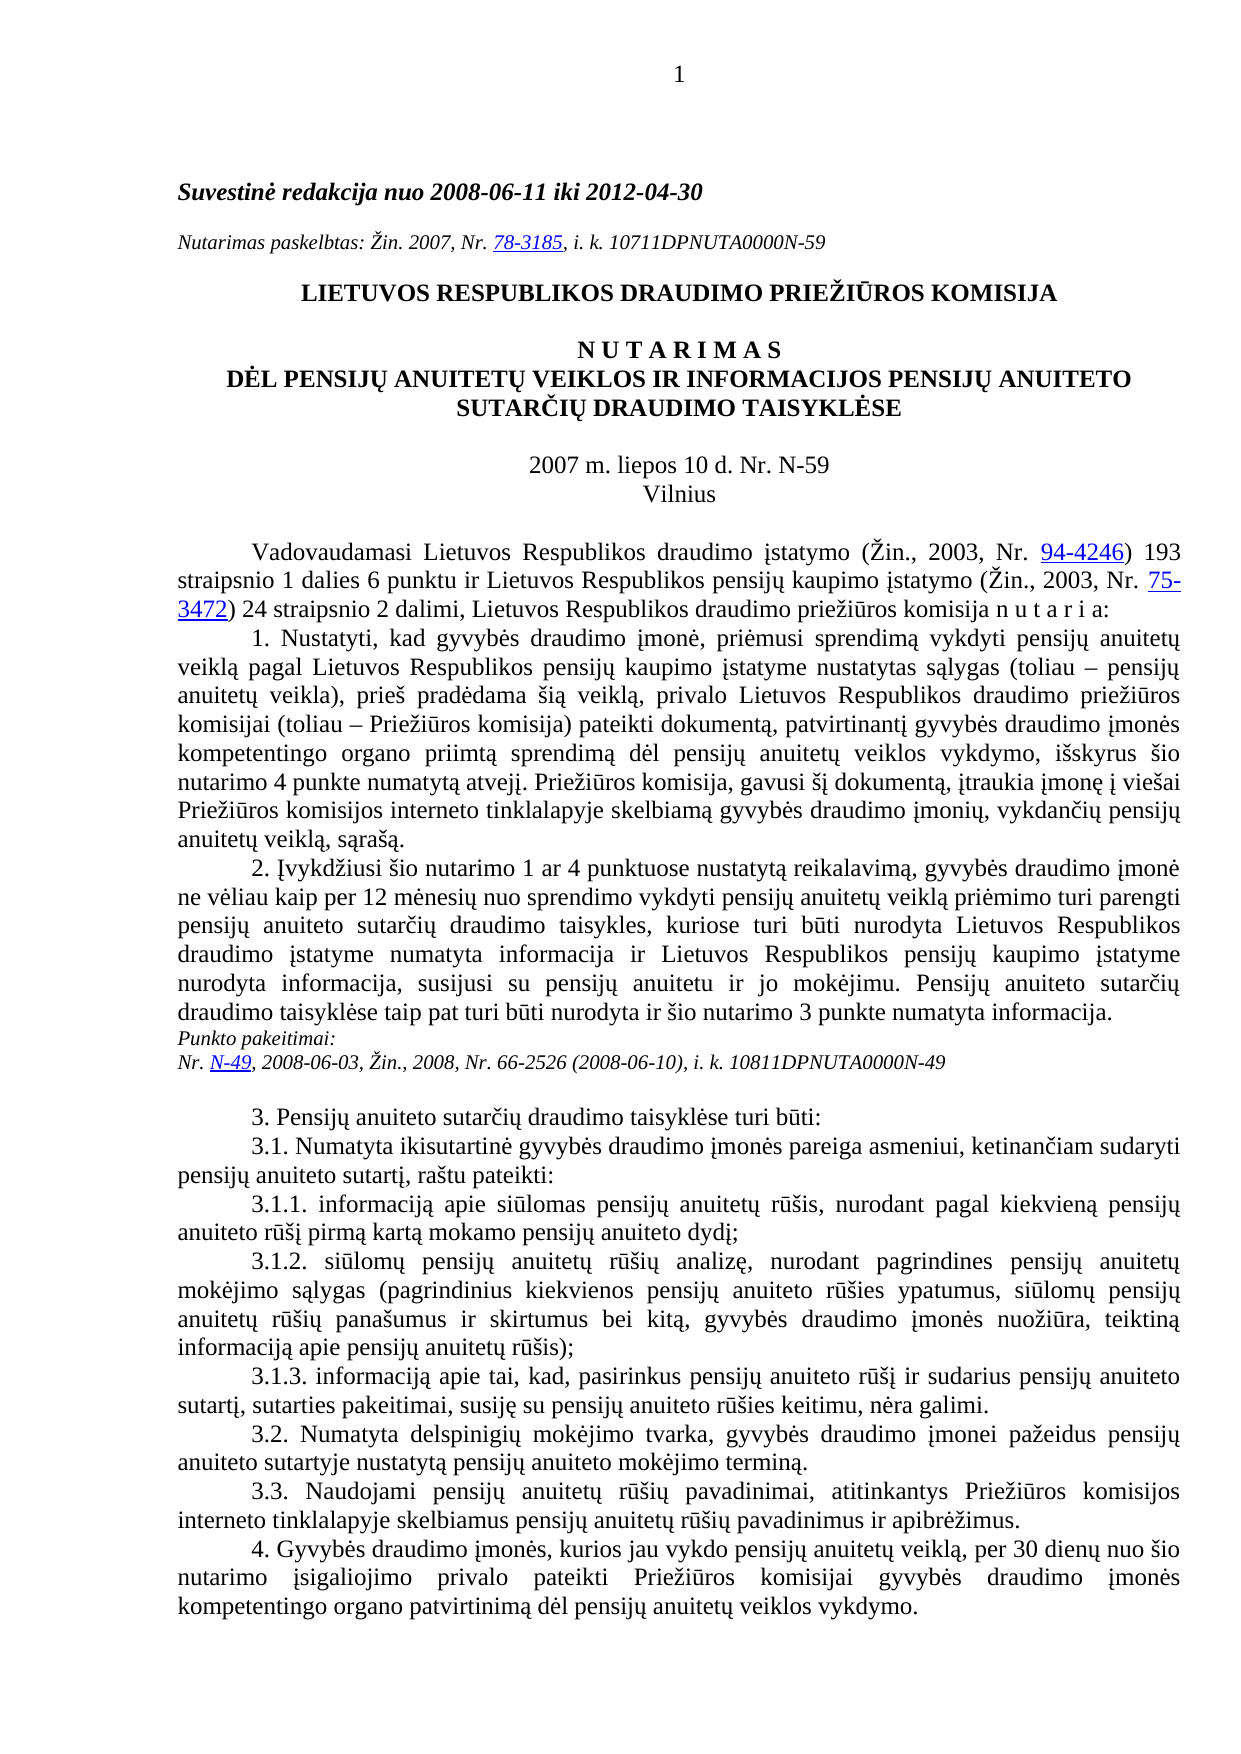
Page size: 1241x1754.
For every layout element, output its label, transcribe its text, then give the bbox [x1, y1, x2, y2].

text Vadovaudamasi Lietuvos Respublikos draudimo įstatymo (Žin., 2003, Nr. 94-4246) 193 straipsnio 1 dalies 6 punktu ir Lietuvos Respublikos pensijų kaupimo įstatymo (Žin., 2003, Nr. 75-3472) 24 straipsnio 2 dalimi, Lietuvos Respublikos draudimo priežiūros komisija nutaria: [177, 537, 1181, 623]
text 3.1. Numatyta ikisutartinė gyvybės draudimo įmonės pareiga asmeniui, ketinančiam sudaryti pensijų anuiteto sutartį, raštu pateikti: [177, 1131, 1181, 1189]
text DĖL PENSIJŲ ANUITETŲ VEIKLOS IR INFORMACIJOS PENSIJŲ ANUITETO SUTARČIŲ DRAUDIMO TAISYKLĖSE [177, 364, 1181, 422]
text 4. Gyvybės draudimo įmonės, kurios jau vykdo pensijų anuitetų veiklą, per 30 dienų nuo šio nutarimo įsigaliojimo privalo pateikti Priežiūros komisijai gyvybės draudimo įmonės kompetentingo organo patvirtinimą dėl pensijų anuitetų veiklos vykdymo. [177, 1534, 1181, 1620]
text Nr. N-49, 2008-06-03, Žin., 2008, Nr. 66-2526 (2008-06-10), i. k. 10811DPNUTA0000N-49 [177, 1050, 1181, 1074]
text 3.1.3. informaciją apie tai, kad, pasirinkus pensijų anuiteto rūšį ir sudarius pensijų anuiteto sutartį, sutarties pakeitimai, susiję su pensijų anuiteto rūšies keitimu, nėra galimi. [177, 1361, 1181, 1419]
text LIETUVOS RESPUBLIKOS DRAUDIMO PRIEŽIŪROS KOMISIJA [177, 278, 1181, 307]
text 3.2. Numatyta delspinigių mokėjimo tvarka, gyvybės draudimo įmonei pažeidus pensijų anuiteto sutartyje nustatytą pensijų anuiteto mokėjimo terminą. [177, 1419, 1181, 1476]
text 3.1.1. informaciją apie siūlomas pensijų anuitetų rūšis, nurodant pagal kiekvieną pensijų anuiteto rūšį pirmą kartą mokamo pensijų anuiteto dydį; [177, 1189, 1181, 1246]
text 3.3. Naudojami pensijų anuitetų rūšių pavadinimai, atitinkantys Priežiūros komisijos interneto tinklalapyje skelbiamus pensijų anuitetų rūšių pavadinimus ir apibrėžimus. [177, 1476, 1181, 1534]
text 3. Pensijų anuiteto sutarčių draudimo taisyklėse turi būti: [177, 1102, 1181, 1131]
text Suvestinė redakcija nuo 2008-06-11 iki 2012-04-30 [177, 177, 1181, 206]
text 3.1.2. siūlomų pensijų anuitetų rūšių analizę, nurodant pagrindines pensijų anuitetų mokėjimo sąlygas (pagrindinius kiekvienos pensijų anuiteto rūšies ypatumus, siūlomų pensijų anuitetų rūšių panašumus ir skirtumus bei kitą, gyvybės draudimo įmonės nuožiūra, teiktiną informaciją apie pensijų anuitetų rūšis); [177, 1246, 1181, 1361]
text 2. Įvykdžiusi šio nutarimo 1 ar 4 punktuose nustatytą reikalavimą, gyvybės draudimo įmonė ne vėliau kaip per 12 mėnesių nuo sprendimo vykdyti pensijų anuitetų veiklą priėmimo turi parengti pensijų anuiteto sutarčių draudimo taisykles, kuriose turi būti nurodyta Lietuvos Respublikos draudimo įstatyme numatyta informacija ir Lietuvos Respublikos pensijų kaupimo įstatyme nurodyta informacija, susijusi su pensijų anuitetu ir jo mokėjimu. Pensijų anuiteto sutarčių draudimo taisyklėse taip pat turi būti nurodyta ir šio nutarimo 3 punkte numatyta informacija. [177, 853, 1181, 1026]
text 2007 m. liepos 10 d. Nr. N-59 [177, 451, 1181, 479]
text N U T A R I M A S [177, 336, 1181, 364]
text 1. Nustatyti, kad gyvybės draudimo įmonė, priėmusi sprendimą vykdyti pensijų anuitetų veiklą pagal Lietuvos Respublikos pensijų kaupimo įstatyme nustatytas sąlygas (toliau – pensijų anuitetų veikla), prieš pradėdama šią veiklą, privalo Lietuvos Respublikos draudimo priežiūros komisijai (toliau – Priežiūros komisija) pateikti dokumentą, patvirtinantį gyvybės draudimo įmonės kompetentingo organo priimtą sprendimą dėl pensijų anuitetų veiklos vykdymo, išskyrus šio nutarimo 4 punkte numatytą atvejį. Priežiūros komisija, gavusi šį dokumentą, įtraukia įmonę į viešai Priežiūros komisijos interneto tinklalapyje skelbiamą gyvybės draudimo įmonių, vykdančių pensijų anuitetų veiklą, sąrašą. [177, 623, 1181, 853]
text Nutarimas paskelbtas: Žin. 2007, Nr. 78-3185, i. k. 10711DPNUTA0000N-59 [177, 230, 1181, 254]
text Vilnius [177, 479, 1181, 508]
text Punkto pakeitimai: [177, 1026, 1181, 1050]
